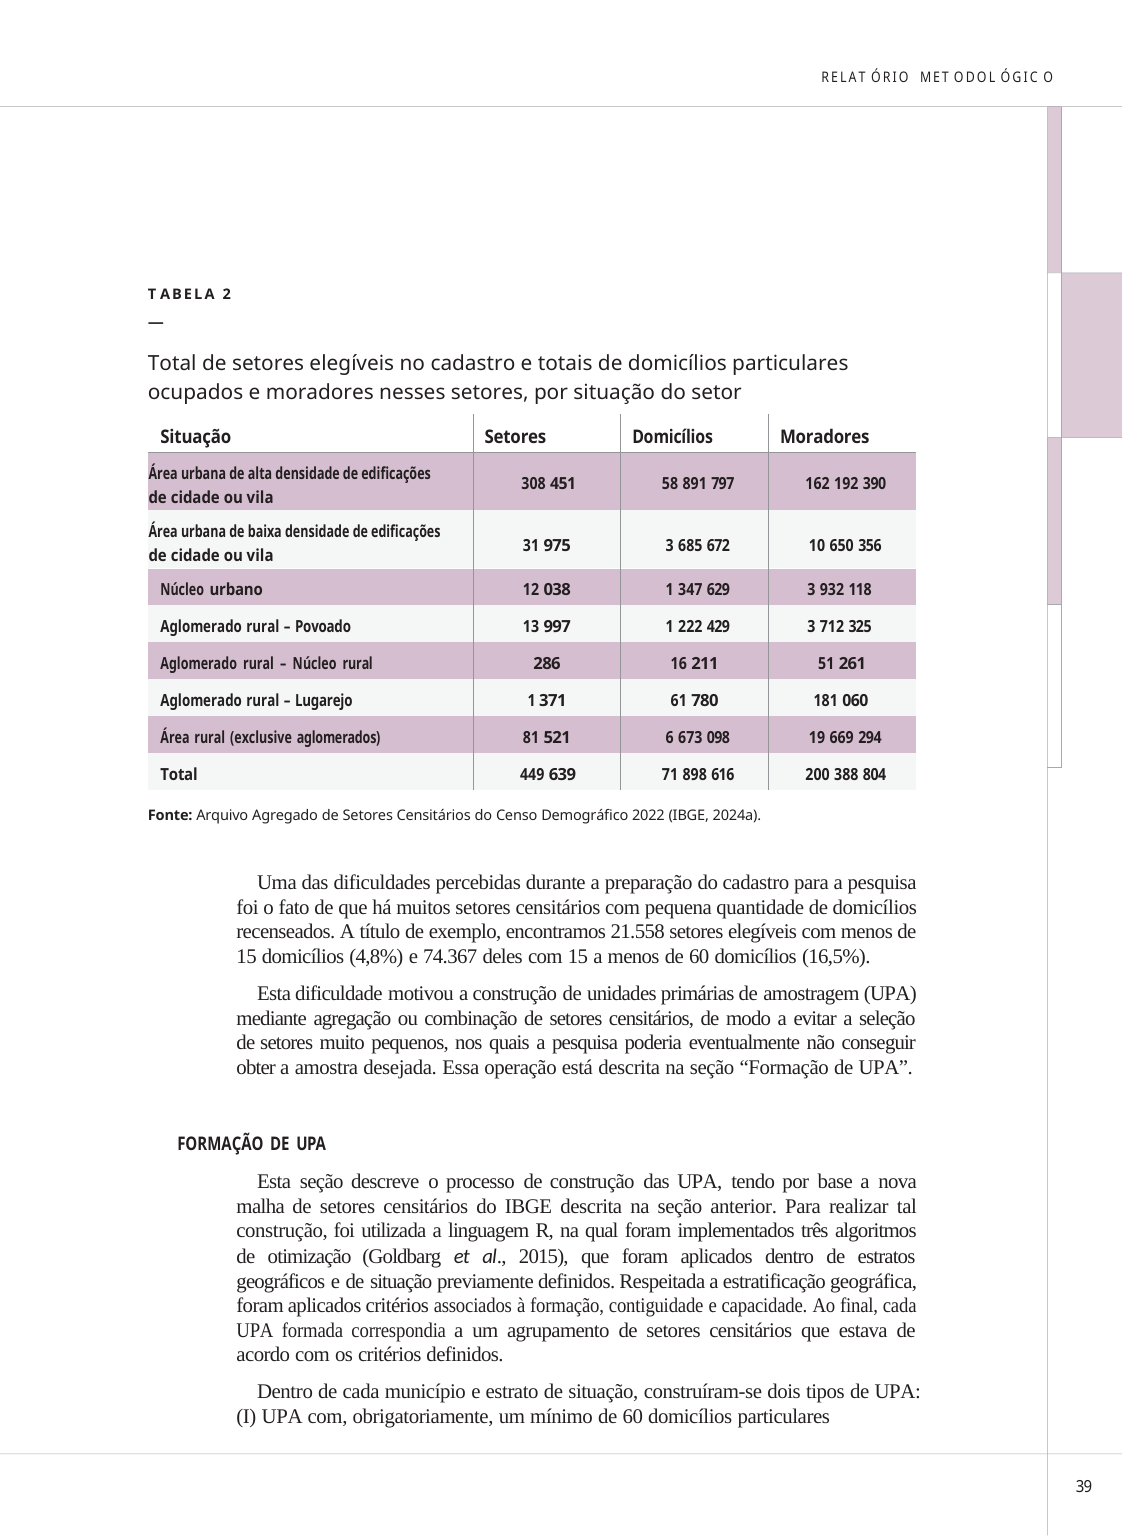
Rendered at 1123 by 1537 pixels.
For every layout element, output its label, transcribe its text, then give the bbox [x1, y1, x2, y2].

table_cell Área urbana de baixa densidade de edificações de cidade ou vila [148, 510, 473, 568]
table_cell 16 211 [621, 642, 768, 679]
text (I) UPA com, obrigatoriamente, um mínimo de 60 domicílios particulares [236, 1404, 919, 1428]
text Uma das dificuldades percebidas durante a preparação do cadastro para a pesquisa foi o fato de que há muitos setores censitários com pequena quantidade de domicílios recenseados. A título de exemplo, encontramos 21.558 setores elegíveis com menos de 15 domicílios (4,8%) e 74.367 deles com 15 a menos de 60 domicílios (16,5%). [236, 870, 917, 968]
table_cell 71 898 616 [621, 753, 768, 790]
table_cell 19 669 294 [769, 716, 916, 753]
text Esta seção descreve o processo de construção das UPA, tendo por base a nova malha de setores censitários do IBGE descrita na seção anterior. Para realizar tal construção, foi utilizada a linguagem R, na qual foram implementados três algoritmos de otimização (Goldbarg et al., 2015), que foram aplicados dentro de estratos geográficos e de situação previamente definidos. Respeitada a estratificação geográfica, foram aplicados critérios associados à formação, contiguidade e capacidade. Ao final, cada UPA formada correspondia a um agrupamento de setores censitários que estava de acordo com os critérios definidos. [236, 1169, 917, 1366]
table_cell Aglomerado rural – Povoado [148, 605, 473, 642]
table_cell 308 451 [474, 453, 620, 510]
text Esta dificuldade motivou a construção de unidades primárias de amostragem (UPA) mediante agregação ou combinação de setores censitários, de modo a evitar a seleção de setores muito pequenos, nos quais a pesquisa poderia eventualmente não conseguir obter a amostra desejada. Essa operação está descrita na seção “Formação de UPA”. [236, 981, 917, 1079]
table_cell 12 038 [474, 569, 620, 605]
table_header Situação [148, 414, 473, 452]
text — [148, 312, 990, 332]
table_cell 3 932 118 [769, 569, 916, 605]
table_cell 6 673 098 [621, 716, 768, 753]
table_cell 58 891 797 [621, 453, 768, 510]
text FORMAÇÃO DE UPA [177, 1131, 990, 1156]
table_cell 3 712 325 [769, 605, 916, 642]
text Fonte: Arquivo Agregado de Setores Censitários do Censo Demográfico 2022 (IBGE, 2024a). [148, 805, 990, 825]
table_cell 1 371 [474, 679, 620, 716]
table_cell 81 521 [474, 716, 620, 753]
table_header Moradores [769, 414, 916, 452]
table_cell Área rural (exclusive aglomerados) [148, 716, 473, 753]
table_cell 1 347 629 [621, 569, 768, 605]
table_cell 286 [474, 642, 620, 679]
table_cell 162 192 390 [769, 453, 916, 510]
table_cell 10 650 356 [769, 510, 916, 568]
table_cell 31 975 [474, 510, 620, 568]
text Dentro de cada município e estrato de situação, construíram-se dois tipos de UPA: [257, 1379, 990, 1403]
table_cell 449 639 [474, 753, 620, 790]
table_cell Núcleo urbano [148, 569, 473, 605]
table_header Domicílios [621, 414, 768, 452]
table_cell 181 060 [769, 679, 916, 716]
table_cell Aglomerado rural – Lugarejo [148, 679, 473, 716]
text T ABELA 2 [148, 284, 990, 304]
text Total de setores elegíveis no cadastro e totais de domicílios particulares ocupados e moradores nesses setores, por situação do setor [148, 348, 919, 406]
table_cell Aglomerado rural – Núcleo rural [148, 642, 473, 679]
table_cell Total [148, 753, 473, 790]
table_cell Área urbana de alta densidade de edificações de cidade ou vila [148, 453, 473, 510]
table_cell 200 388 804 [769, 753, 916, 790]
table_cell 3 685 672 [621, 510, 768, 568]
table_cell 13 997 [474, 605, 620, 642]
table_cell 1 222 429 [621, 605, 768, 642]
table_header Setores [474, 414, 620, 452]
table_cell 51 261 [769, 642, 916, 679]
table_cell 61 780 [621, 679, 768, 716]
